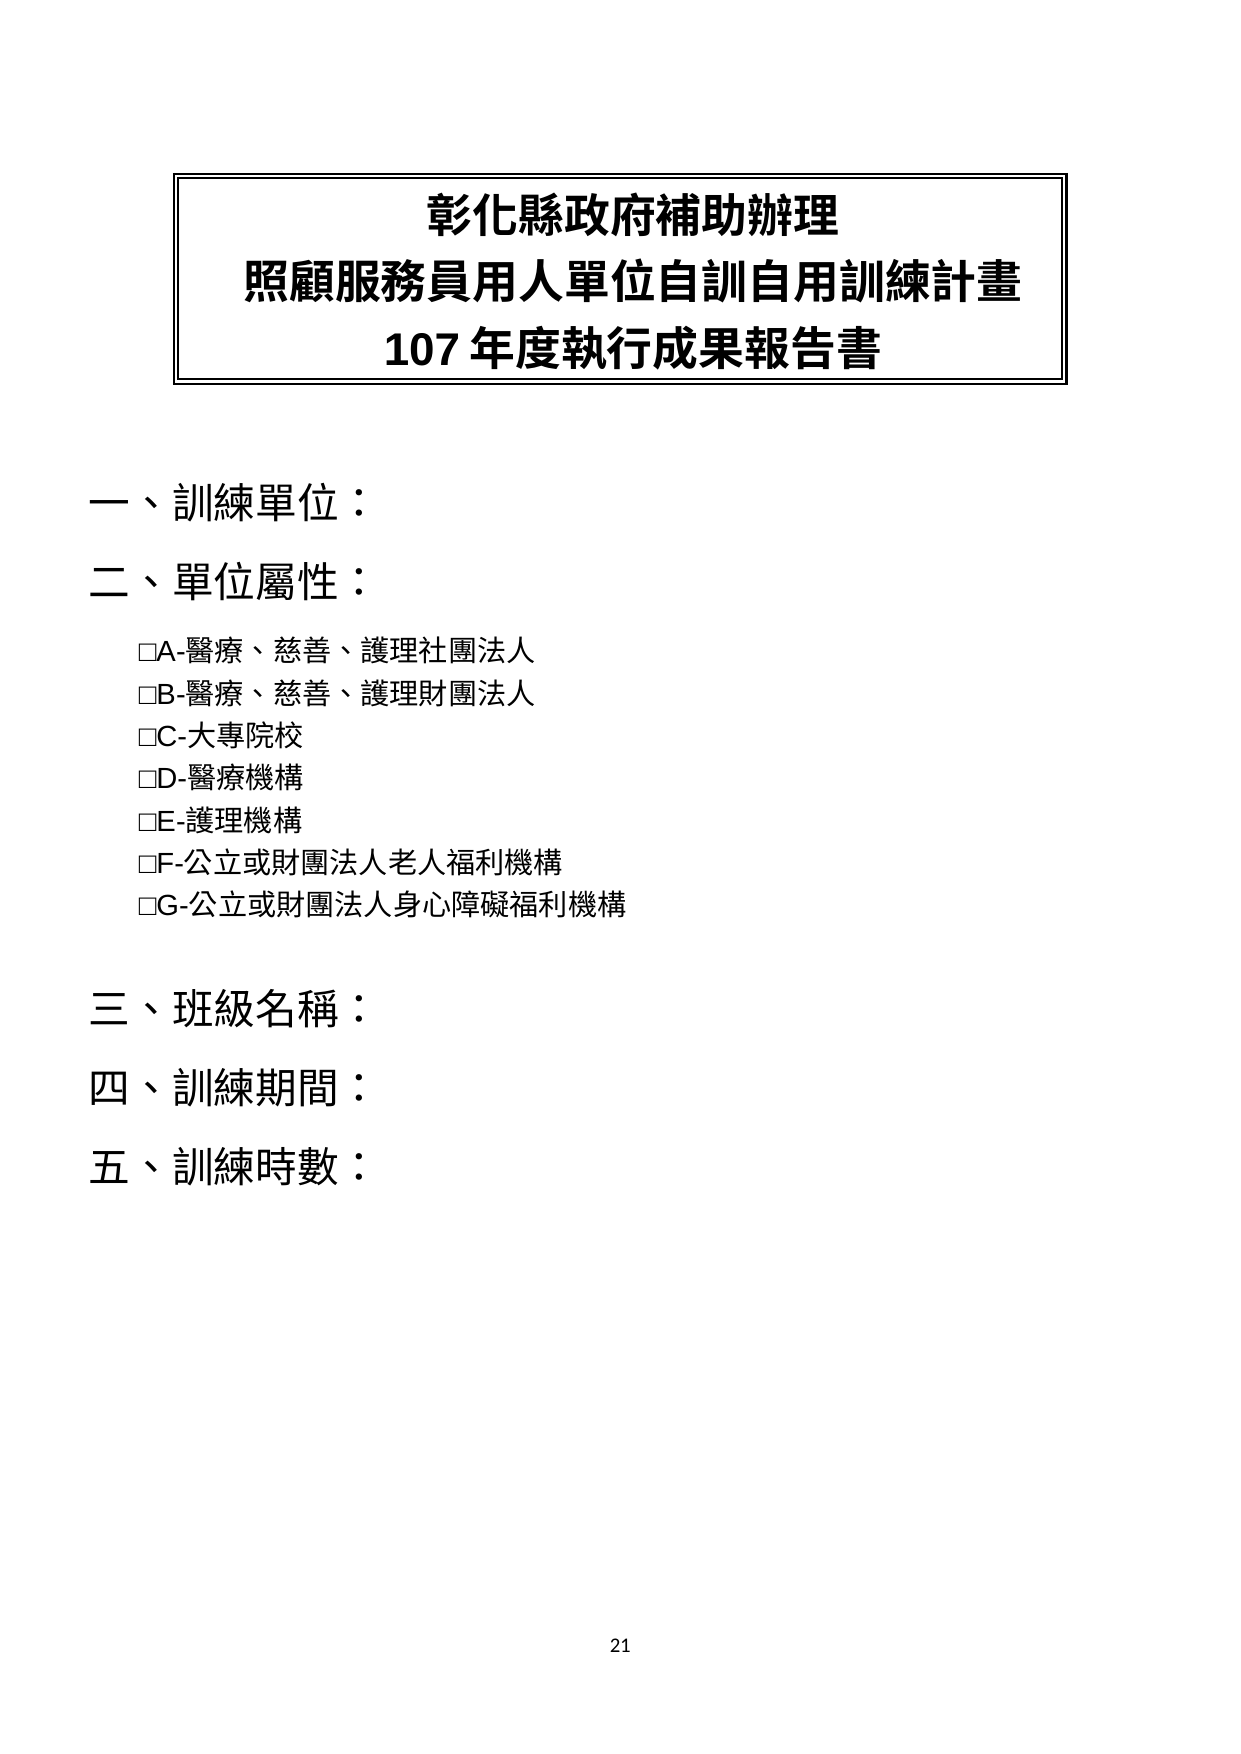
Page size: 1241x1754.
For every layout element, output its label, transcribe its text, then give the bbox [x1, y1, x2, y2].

table_header 彰化縣政府補助辦理 照顧服務員用人單位自訓自用訓練計畫 107年度執行成果報告書 [179, 179, 1061, 378]
text □D-醫療機構 [139, 755, 1152, 797]
text 一、訓練單位： [89, 470, 1152, 530]
text □E-護理機構 [139, 797, 1152, 839]
text □F-公立或財團法人老人福利機構 [139, 839, 1152, 882]
text □A-醫療、慈善、護理社團法人 [139, 628, 1152, 670]
text □B-醫療、慈善、護理財團法人 [139, 670, 1152, 713]
text 三、班級名稱： [89, 976, 1152, 1037]
text 二、單位屬性： [89, 549, 1152, 609]
text □G-公立或財團法人身心障礙福利機構 [139, 882, 1152, 924]
text □C-大專院校 [139, 713, 1152, 755]
text 四、訓練期間： [89, 1055, 1152, 1116]
text 五、訓練時數： [89, 1134, 1152, 1195]
